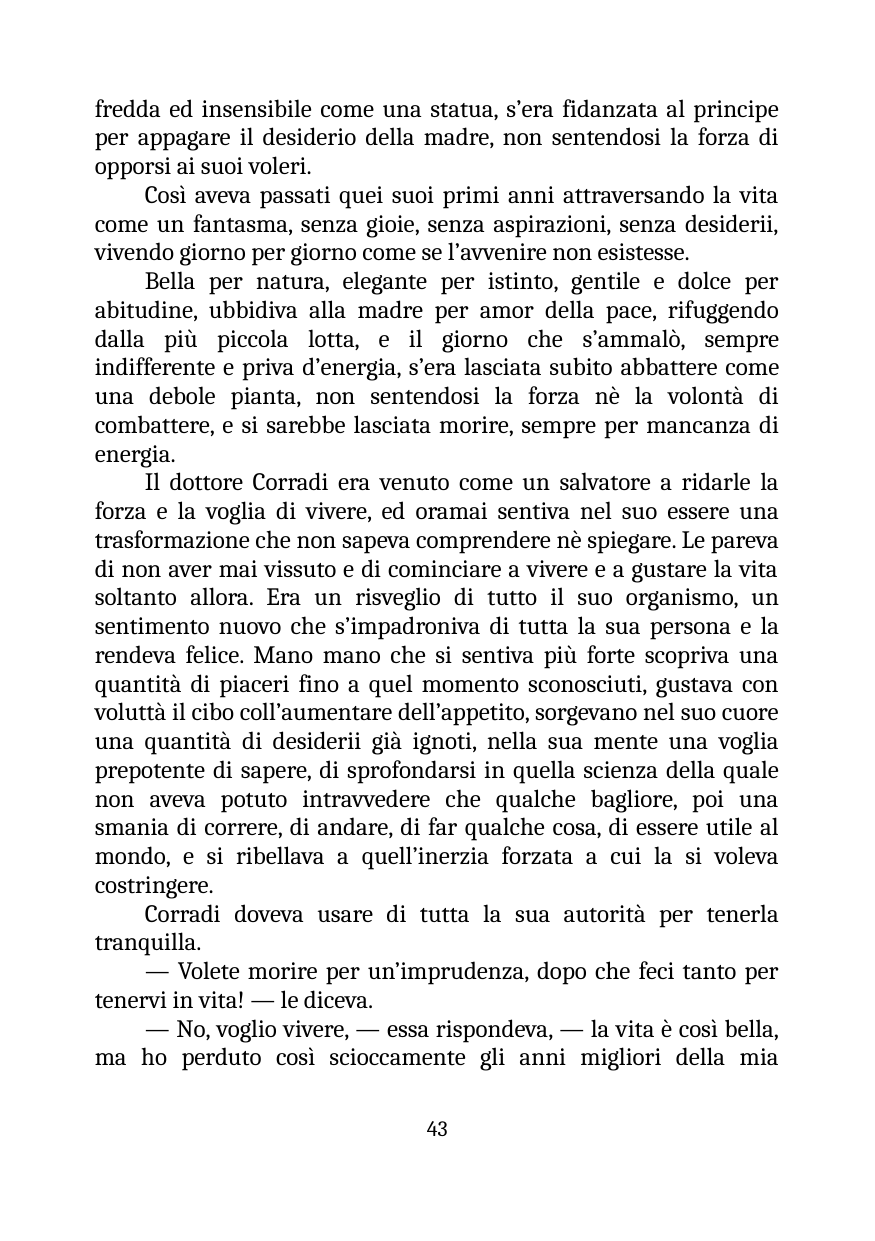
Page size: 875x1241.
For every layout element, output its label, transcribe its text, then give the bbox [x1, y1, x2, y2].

text Il dottore Corradi era venuto come un salvatore a ridarle la forza e la voglia di vivere, ed oramai sentiva nel suo essere una trasformazione che non sapeva comprendere nè spiegare. Le pareva di non aver mai vissuto e di cominciare a vivere e a gustare la vita soltanto allora. Era un risveglio di tutto il suo organismo, un sentimento nuovo che s’impadroniva di tutta la sua persona e la rendeva felice. Mano mano che si sentiva più forte scopriva una quantità di piaceri fino a quel momento sconosciuti, gustava con voluttà il cibo coll’aumentare dell’appetito, sorgevano nel suo cuore una quantità di desiderii già ignoti, nella sua mente una voglia prepotente di sapere, di sprofondarsi in quella scienza della quale non aveva potuto intravvedere che qualche bagliore, poi una smania di correre, di andare, di far qualche cosa, di essere utile al mondo, e si ribellava a quell’inerzia forzata a cui la si voleva costringere. [94, 468, 779, 899]
text Così aveva passati quei suoi primi anni attraversando la vita come un fantasma, senza gioie, senza aspirazioni, senza desiderii, vivendo giorno per giorno come se l’avvenire non esistesse. [94, 181, 779, 267]
text Bella per natura, elegante per istinto, gentile e dolce per abitudine, ubbidiva alla madre per amor della pace, rifuggendo dalla più piccola lotta, e il giorno che s’ammalò, sempre indifferente e priva d’energia, s’era lasciata subito abbattere come una debole pianta, non sentendosi la forza nè la volontà di combattere, e si sarebbe lasciata morire, sempre per mancanza di energia. [94, 267, 779, 468]
text — No, voglio vivere, — essa rispondeva, — la vita è così bella, ma ho perduto così scioccamente gli anni migliori della mia [94, 1014, 779, 1072]
text — Volete morire per un’imprudenza, dopo che feci tanto per tenervi in vita! — le diceva. [94, 957, 779, 1014]
text fredda ed insensibile come una statua, s’era fidanzata al principe per appagare il desiderio della madre, non sentendosi la forza di opporsi ai suoi voleri. [94, 94, 779, 181]
text Corradi doveva usare di tutta la sua autorità per tenerla tranquilla. [94, 899, 779, 957]
